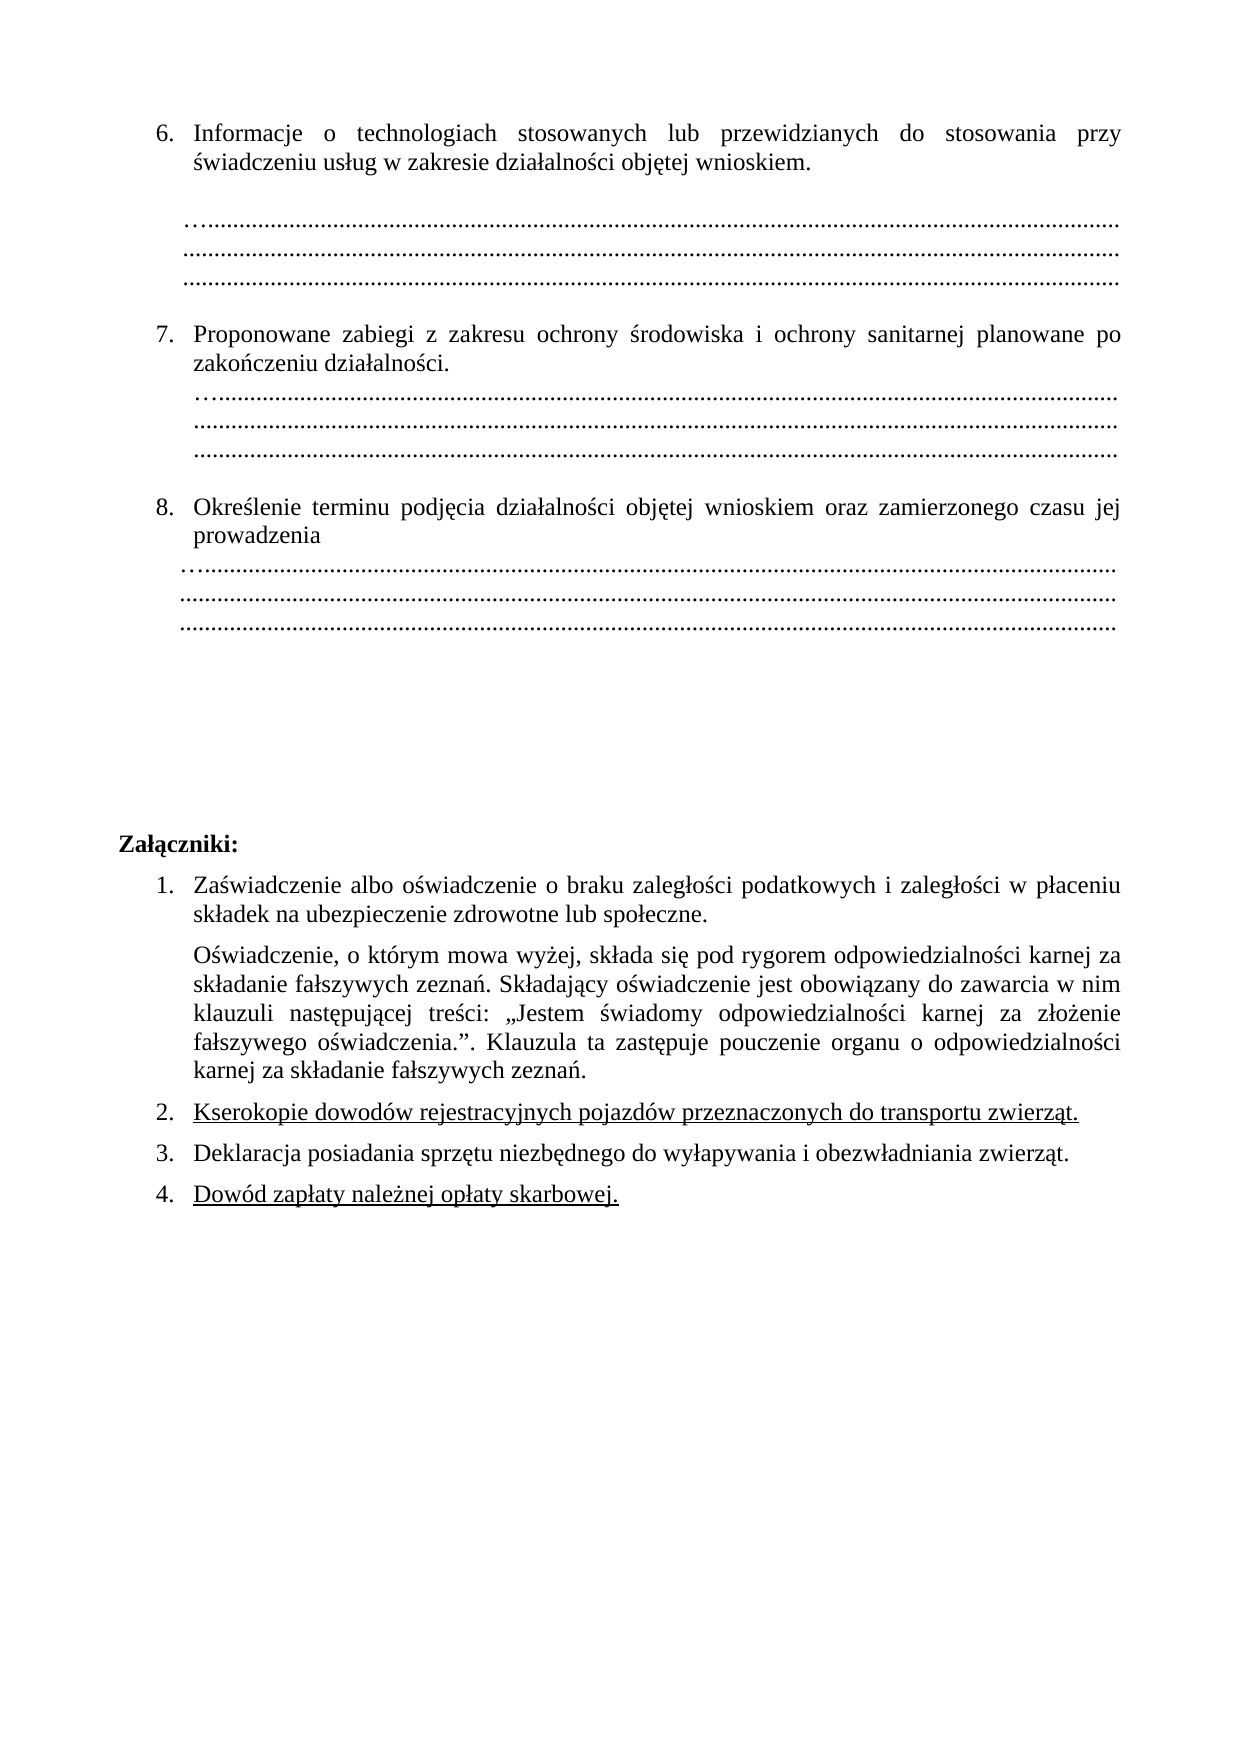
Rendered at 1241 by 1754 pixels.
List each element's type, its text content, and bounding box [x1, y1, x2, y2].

list Określenie terminu podjęcia działalności objętej wnioskiem oraz zamierzonego czasu jej prowadzenia [156, 492, 1122, 549]
list Dowód zapłaty należnej opłaty skarbowej. [156, 1179, 1122, 1208]
text Załączniki: [118, 829, 1122, 858]
list Kserokopie dowodów rejestracyjnych pojazdów przeznaczonych do transportu zwierząt. [156, 1097, 1122, 1126]
text ….............................................................................................................................................................................................................................................................................................................................................................................................................................................................. [179, 549, 1122, 636]
text ….............................................................................................................................................................................................................................................................................................................................................................................................................................................................. [182, 204, 1122, 291]
list Proponowane zabiegi z zakresu ochrony środowiska i ochrony sanitarnej planowane po zakończeniu działalności. [156, 319, 1122, 377]
list Oświadczenie, o którym mowa wyżej, składa się pod rygorem odpowiedzialności karnej za składanie fałszywych zeznań. Składający oświadczenie jest obowiązany do zawarcia w nim klauzuli następującej treści: „Jestem świadomy odpowiedzialności karnej za złożenie fałszywego oświadczenia.”. Klauzula ta zastępuje pouczenie organu o odpowiedzialności karnej za składanie fałszywych zeznań. [156, 941, 1122, 1084]
list …........................................................................................................................................................................................................................................................................................................................................................................................................................................................ [156, 377, 1122, 463]
list Informacje o technologiach stosowanych lub przewidzianych do stosowania przy świadczeniu usług w zakresie działalności objętej wnioskiem. [156, 118, 1122, 176]
list Deklaracja posiadania sprzętu niezbędnego do wyłapywania i obezwładniania zwierząt. [156, 1138, 1122, 1167]
list Zaświadczenie albo oświadczenie o braku zaległości podatkowych i zaległości w płaceniu składek na ubezpieczenie zdrowotne lub społeczne. [156, 871, 1122, 928]
